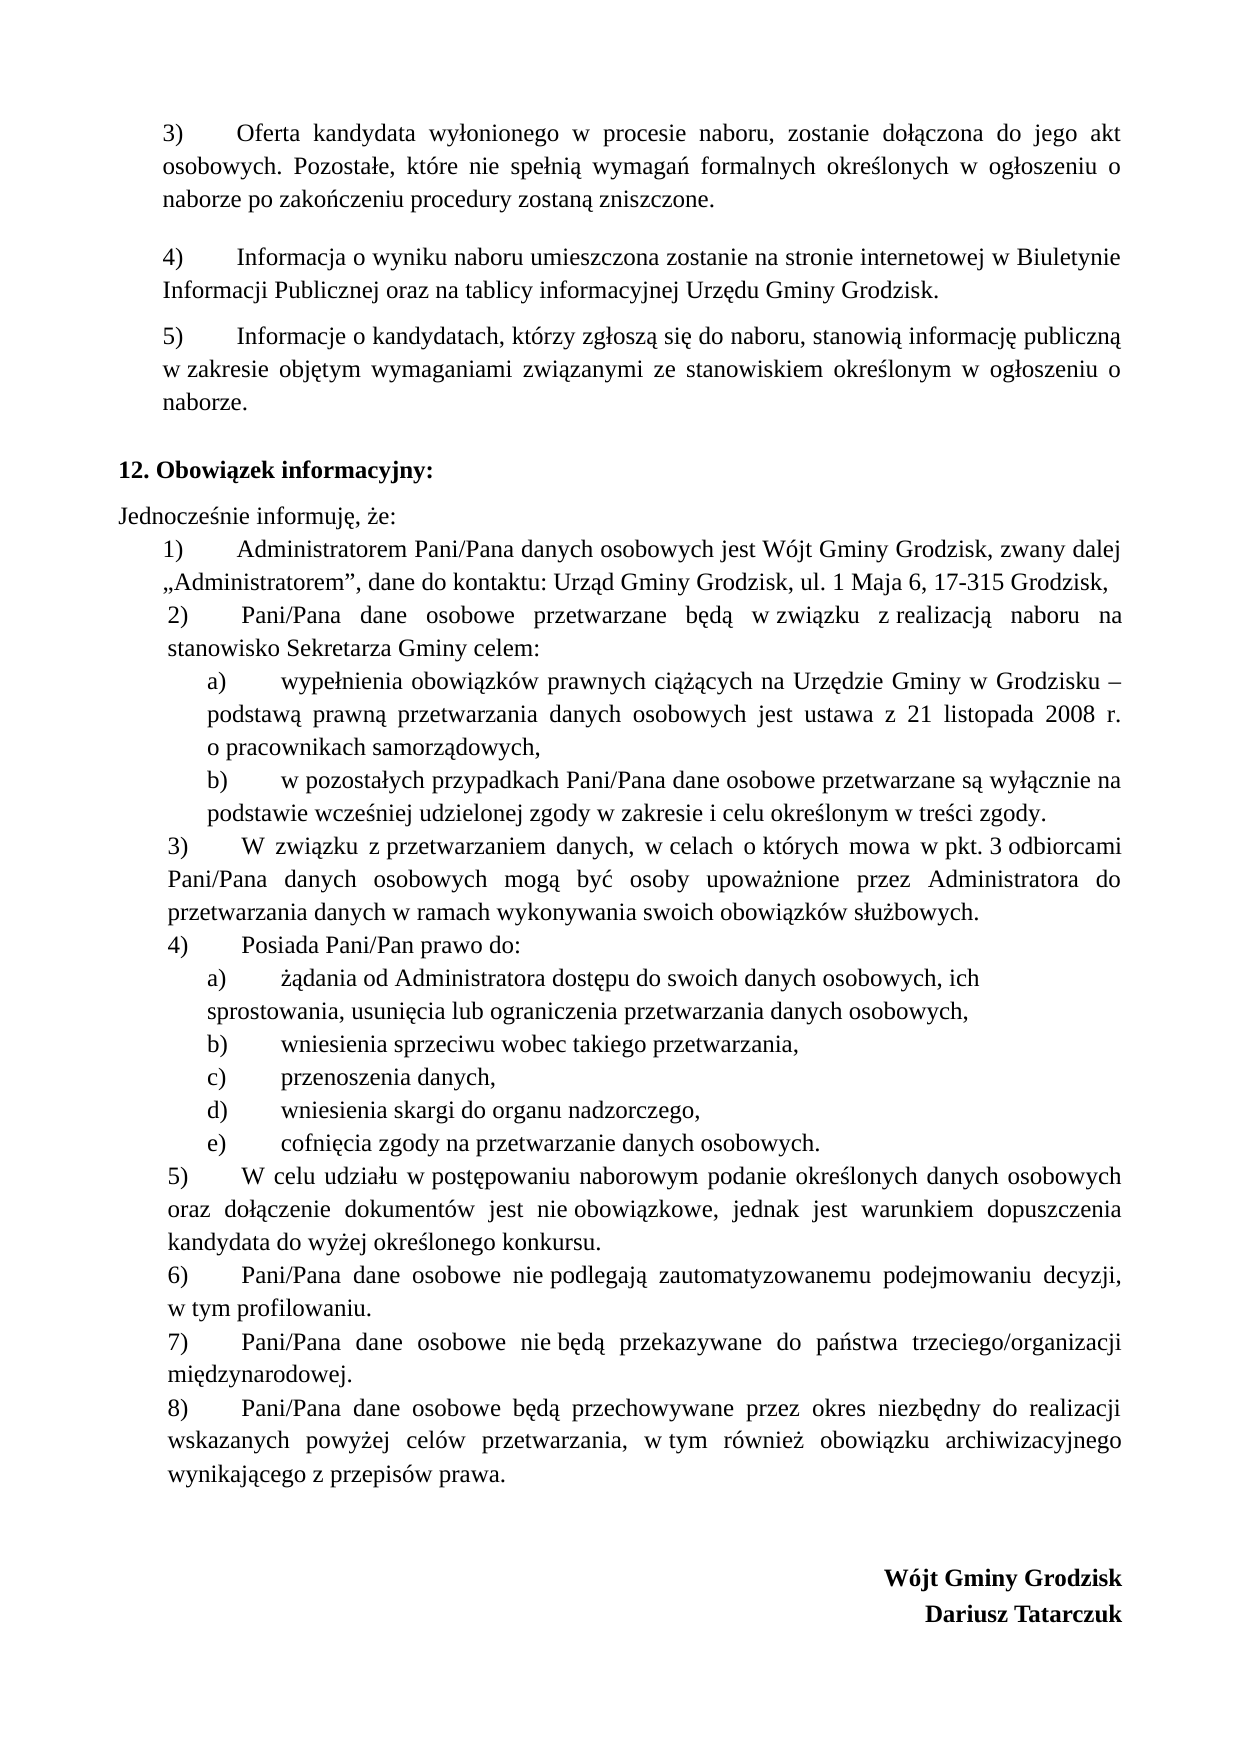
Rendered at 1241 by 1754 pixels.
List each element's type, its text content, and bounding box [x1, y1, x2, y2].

text 12. Obowiązek informacyjny: [118, 456, 1122, 484]
list Pani/Pana dane osobowe nie będą przekazywane do państwa trzeciego/organizacji międzynarodowej. [167, 1327, 1122, 1388]
list Informacje o kandydatach, którzy zgłoszą się do naboru, stanowią informację publiczną w zakresie objętym wymaganiami związanymi ze stanowiskiem określonym w ogłoszeniu o naborze. [162, 321, 1122, 416]
list wniesienia sprzeciwu wobec takiego przetwarzania, [207, 1029, 1122, 1058]
list Posiada Pani/Pan prawo do: [167, 930, 1122, 959]
list cofnięcia zgody na przetwarzanie danych osobowych. [207, 1128, 1122, 1157]
list W celu udziału w postępowaniu naborowym podanie określonych danych osobowych oraz dołączenie dokumentów jest nie obowiązkowe, jednak jest warunkiem dopuszczenia kandydata do wyżej określonego konkursu. [167, 1161, 1122, 1256]
list Oferta kandydata wyłonionego w procesie naboru, zostanie dołączona do jego akt osobowych. Pozostałe, które nie spełnią wymagań formalnych określonych w ogłoszeniu o naborze po zakończeniu procedury zostaną zniszczone. [162, 118, 1122, 213]
text Jednocześnie informuję, że: [118, 501, 1122, 530]
list Pani/Pana dane osobowe będą przechowywane przez okres niezbędny do realizacji wskazanych powyżej celów przetwarzania, w tym również obowiązku archiwizacyjnego wynikającego z przepisów prawa. [167, 1393, 1122, 1487]
list Pani/Pana dane osobowe nie podlegają zautomatyzowanemu podejmowaniu decyzji, w tym profilowaniu. [167, 1261, 1122, 1322]
list wniesienia skargi do organu nadzorczego, [207, 1095, 1122, 1124]
list W związku z przetwarzaniem danych, w celach o których mowa w pkt. 3 odbiorcami Pani/Pana danych osobowych mogą być osoby upoważnione przez Administratora do przetwarzania danych w ramach wykonywania swoich obowiązków służbowych. [167, 831, 1122, 926]
list żądania od Administratora dostępu do swoich danych osobowych, ich sprostowania, usunięcia lub ograniczenia przetwarzania danych osobowych, [207, 963, 1122, 1025]
text Dariusz Tatarczuk [118, 1599, 1122, 1628]
list w pozostałych przypadkach Pani/Pana dane osobowe przetwarzane są wyłącznie na podstawie wcześniej udzielonej zgody w zakresie i celu określonym w treści zgody. [207, 765, 1122, 827]
list Administratorem Pani/Pana danych osobowych jest Wójt Gminy Grodzisk, zwany dalej „Administratorem”, dane do kontaktu: Urząd Gminy Grodzisk, ul. 1 Maja 6, 17-315 Grodzisk, [162, 534, 1122, 596]
text Wójt Gminy Grodzisk [118, 1563, 1122, 1592]
list Pani/Pana dane osobowe przetwarzane będą w związku z realizacją naboru na stanowisko Sekretarza Gminy celem: [167, 600, 1122, 662]
list Informacja o wyniku naboru umieszczona zostanie na stronie internetowej w Biuletynie Informacji Publicznej oraz na tablicy informacyjnej Urzędu Gminy Grodzisk. [162, 242, 1122, 304]
list przenoszenia danych, [207, 1062, 1122, 1091]
list wypełnienia obowiązków prawnych ciążących na Urzędzie Gminy w Grodzisku – podstawą prawną przetwarzania danych osobowych jest ustawa z 21 listopada 2008 r. o pracownikach samorządowych, [207, 666, 1122, 761]
